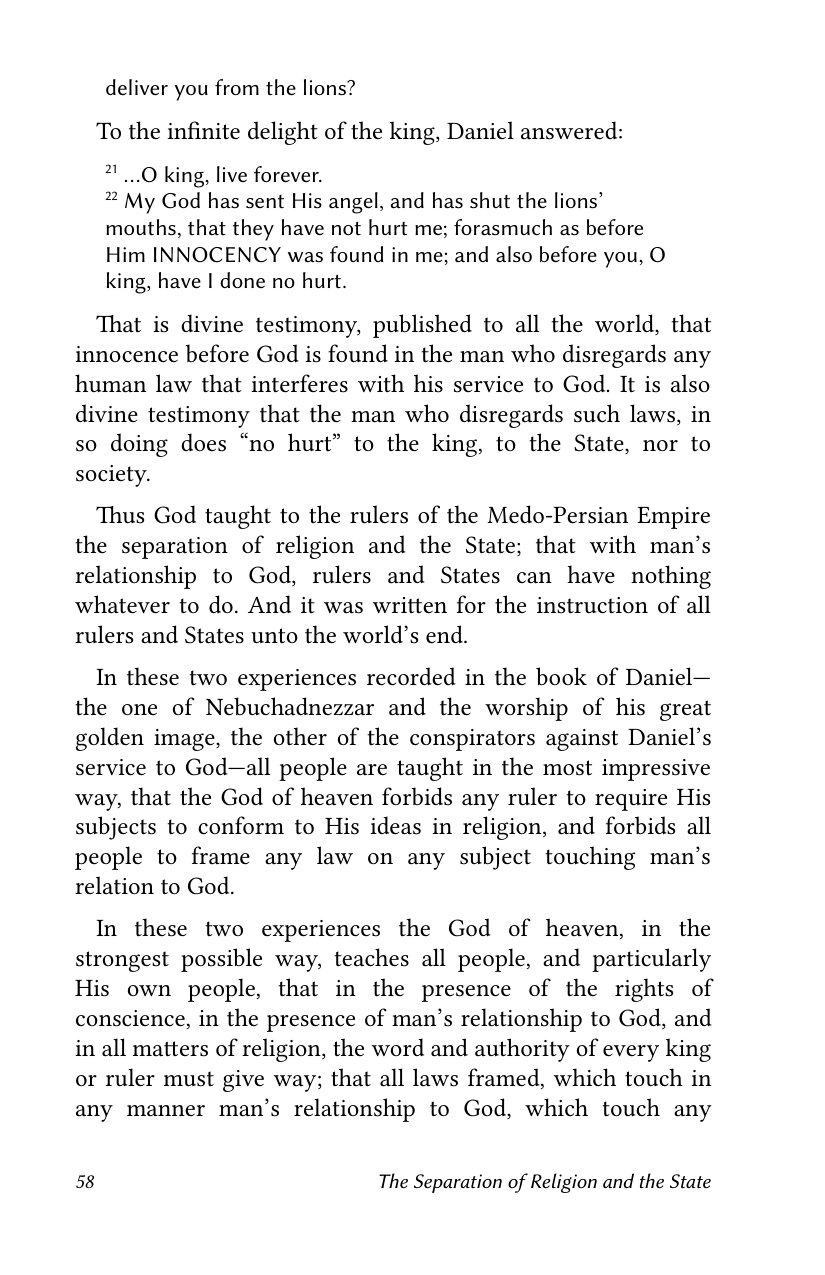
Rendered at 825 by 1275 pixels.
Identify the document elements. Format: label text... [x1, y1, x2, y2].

text 22 My God has sent His angel, and has shut the lions’ mouths, that they have not hurt me; forasmuch as before Him INNOCENCY was found in me; and also before you, O king, have I done no hurt. [105, 188, 682, 294]
text That is divine testimony, published to all the world, that innocence before God is found in the man who disregards any human law that interferes with his service to God. It is also divine testimony that the man who disregards such laws, in so doing does “no hurt” to the king, to the State, nor to society. [75, 310, 712, 488]
text In these two experiences recorded in the book of Daniel—the one of Nebuchadnezzar and the worship of his great golden image, the other of the conspirators against Daniel’s service to God—all people are taught in the most impressive way, that the God of heaven forbids any ruler to require His subjects to conform to His ideas in religion, and forbids all people to frame any law on any subject touching man’s relation to God. [75, 663, 712, 901]
text Thus God taught to the rulers of the Medo-Persian Empire the separation of religion and the State; that with man’s relationship to God, rulers and States can have nothing whatever to do. And it was written for the instruction of all rulers and States unto the world’s end. [75, 501, 712, 649]
text To the infinite delight of the king, Daniel answered: [75, 117, 712, 145]
text deliver you from the lions? [105, 75, 682, 101]
text 21 ...O king, live forever. [105, 162, 682, 188]
text In these two experiences the God of heaven, in the strongest possible way, teaches all people, and particularly His own people, that in the presence of the rights of conscience, in the presence of man’s relationship to God, and in all matters of religion, the word and authority of every king or ruler must give way; that all laws framed, which touch in any manner man’s relationship to God, which touch any [75, 914, 712, 1122]
